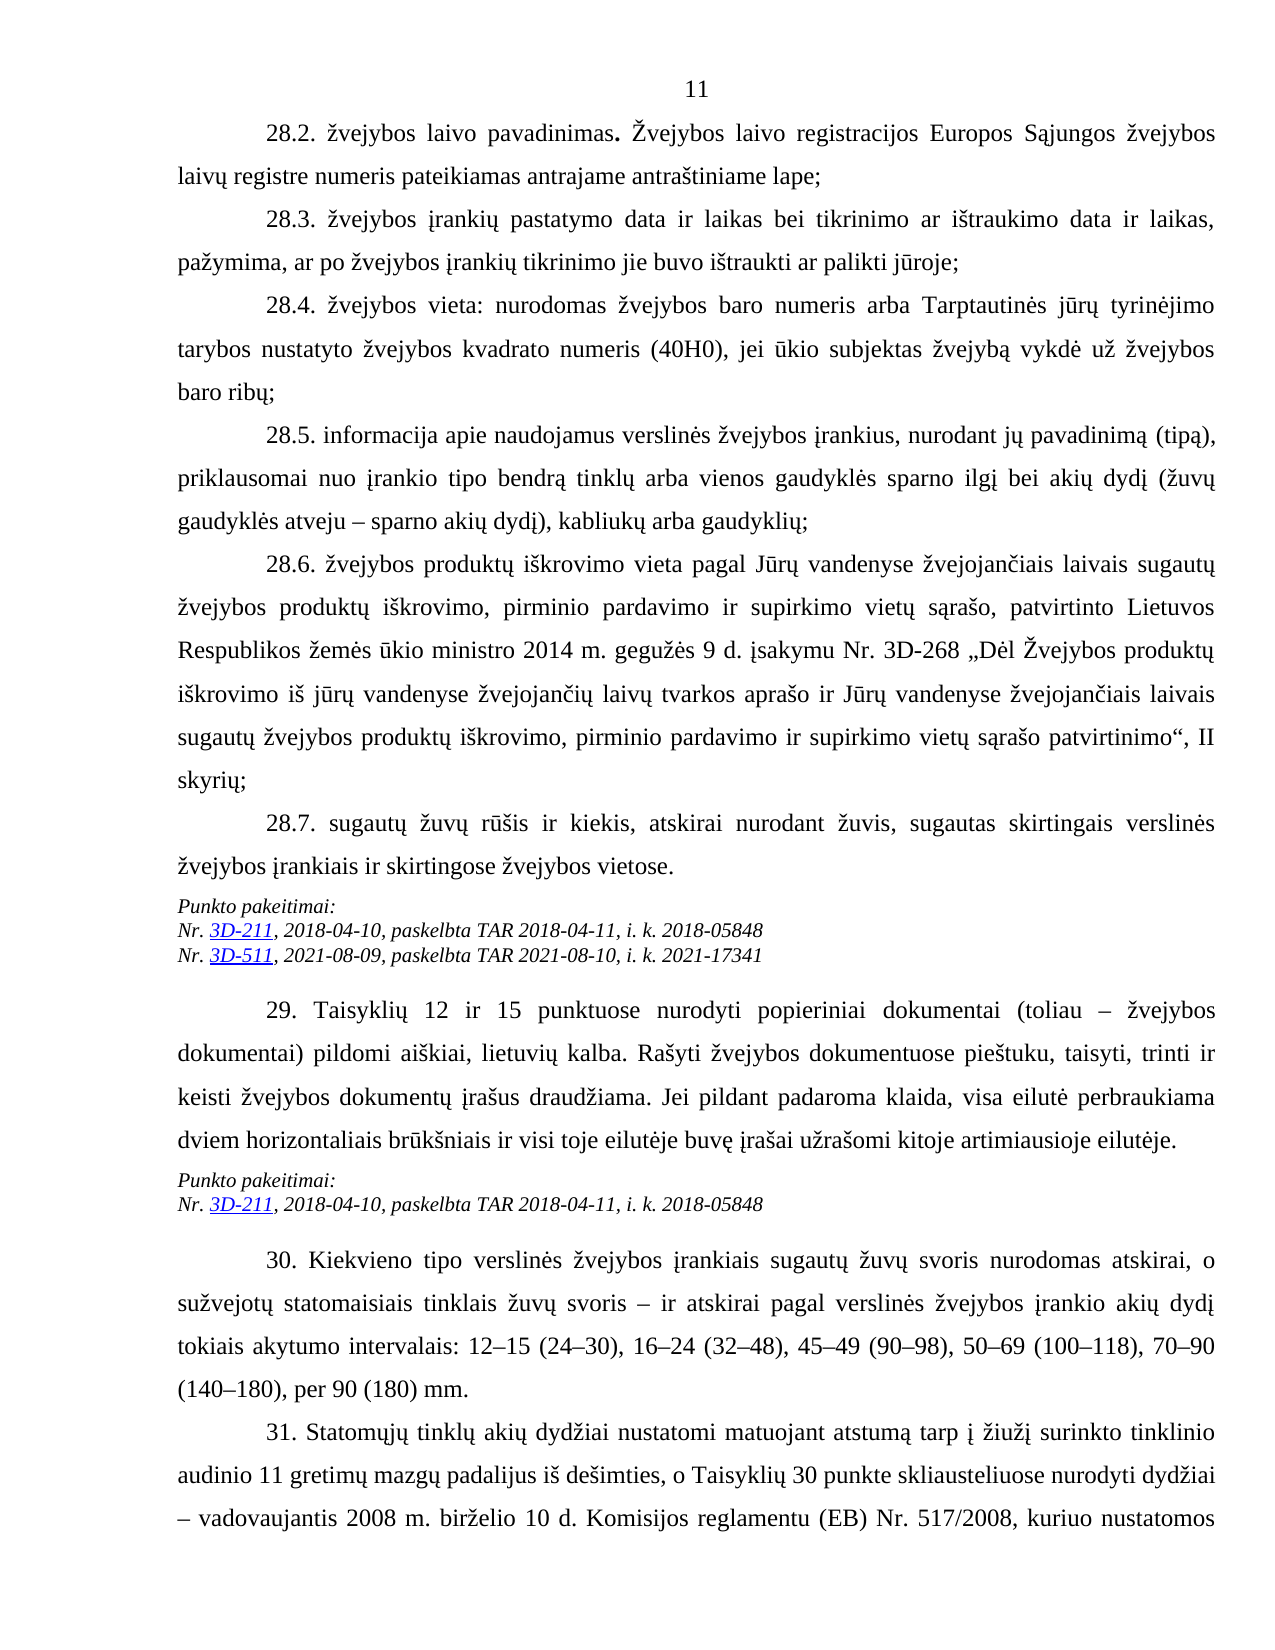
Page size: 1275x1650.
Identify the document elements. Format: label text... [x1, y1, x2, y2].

text Nr. 3D-211, 2018-04-10, paskelbta TAR 2018-04-11, i. k. 2018-05848 [177, 1192, 1216, 1216]
text 30. Kiekvieno tipo verslinės žvejybos įrankiais sugautų žuvų svoris nurodomas atskirai, o sužvejotų statomaisiais tinklais žuvų svoris – ir atskirai pagal verslinės žvejybos įrankio akių dydį tokiais akytumo intervalais: 12–15 (24–30), 16–24 (32–48), 45–49 (90–98), 50–69 (100–118), 70–90 (140–180), per 90 (180) mm. [177, 1245, 1216, 1403]
text Nr. 3D-211, 2018-04-10, paskelbta TAR 2018-04-11, i. k. 2018-05848 [177, 918, 1216, 942]
text 28.5. informacija apie naudojamus verslinės žvejybos įrankius, nurodant jų pavadinimą (tipą), priklausomai nuo įrankio tipo bendrą tinklų arba vienos gaudyklės sparno ilgį bei akių dydį (žuvų gaudyklės atveju – sparno akių dydį), kabliukų arba gaudyklių; [177, 420, 1216, 535]
text Nr. 3D-511, 2021-08-09, paskelbta TAR 2021-08-10, i. k. 2021-17341 [177, 942, 1216, 967]
text 28.2. žvejybos laivo pavadinimas. Žvejybos laivo registracijos Europos Sąjungos žvejybos laivų registre numeris pateikiamas antrajame antraštiniame lape; [177, 118, 1216, 190]
text Punkto pakeitimai: [177, 894, 1216, 918]
text 28.6. žvejybos produktų iškrovimo vieta pagal Jūrų vandenyse žvejojančiais laivais sugautų žvejybos produktų iškrovimo, pirminio pardavimo ir supirkimo vietų sąrašo, patvirtinto Lietuvos Respublikos žemės ūkio ministro 2014 m. gegužės 9 d. įsakymu Nr. 3D-268 „Dėl Žvejybos produktų iškrovimo iš jūrų vandenyse žvejojančių laivų tvarkos aprašo ir Jūrų vandenyse žvejojančiais laivais sugautų žvejybos produktų iškrovimo, pirminio pardavimo ir supirkimo vietų sąrašo patvirtinimo“, II skyrių; [177, 549, 1216, 794]
text 28.7. sugautų žuvų rūšis ir kiekis, atskirai nurodant žuvis, sugautas skirtingais verslinės žvejybos įrankiais ir skirtingose žvejybos vietose. [177, 808, 1216, 880]
text 31. Statomųjų tinklų akių dydžiai nustatomi matuojant atstumą tarp į žiužį surinkto tinklinio audinio 11 gretimų mazgų padalijus iš dešimties, o Taisyklių 30 punkte skliausteliuose nurodyti dydžiai – vadovaujantis 2008 m. birželio 10 d. Komisijos reglamentu (EB) Nr. 517/2008, kuriuo nustatomos [177, 1417, 1216, 1532]
text 28.4. žvejybos vieta: nurodomas žvejybos baro numeris arba Tarptautinės jūrų tyrinėjimo tarybos nustatyto žvejybos kvadrato numeris (40H0), jei ūkio subjektas žvejybą vykdė už žvejybos baro ribų; [177, 291, 1216, 406]
text 28.3. žvejybos įrankių pastatymo data ir laikas bei tikrinimo ar ištraukimo data ir laikas, pažymima, ar po žvejybos įrankių tikrinimo jie buvo ištraukti ar palikti jūroje; [177, 204, 1216, 276]
text Punkto pakeitimai: [177, 1168, 1216, 1192]
text 29. Taisyklių 12 ir 15 punktuose nurodyti popieriniai dokumentai (toliau – žvejybos dokumentai) pildomi aiškiai, lietuvių kalba. Rašyti žvejybos dokumentuose pieštuku, taisyti, trinti ir keisti žvejybos dokumentų įrašus draudžiama. Jei pildant padaroma klaida, visa eilutė perbraukiama dviem horizontaliais brūkšniais ir visi toje eilutėje buvę įrašai užrašomi kitoje artimiausioje eilutėje. [177, 995, 1216, 1153]
